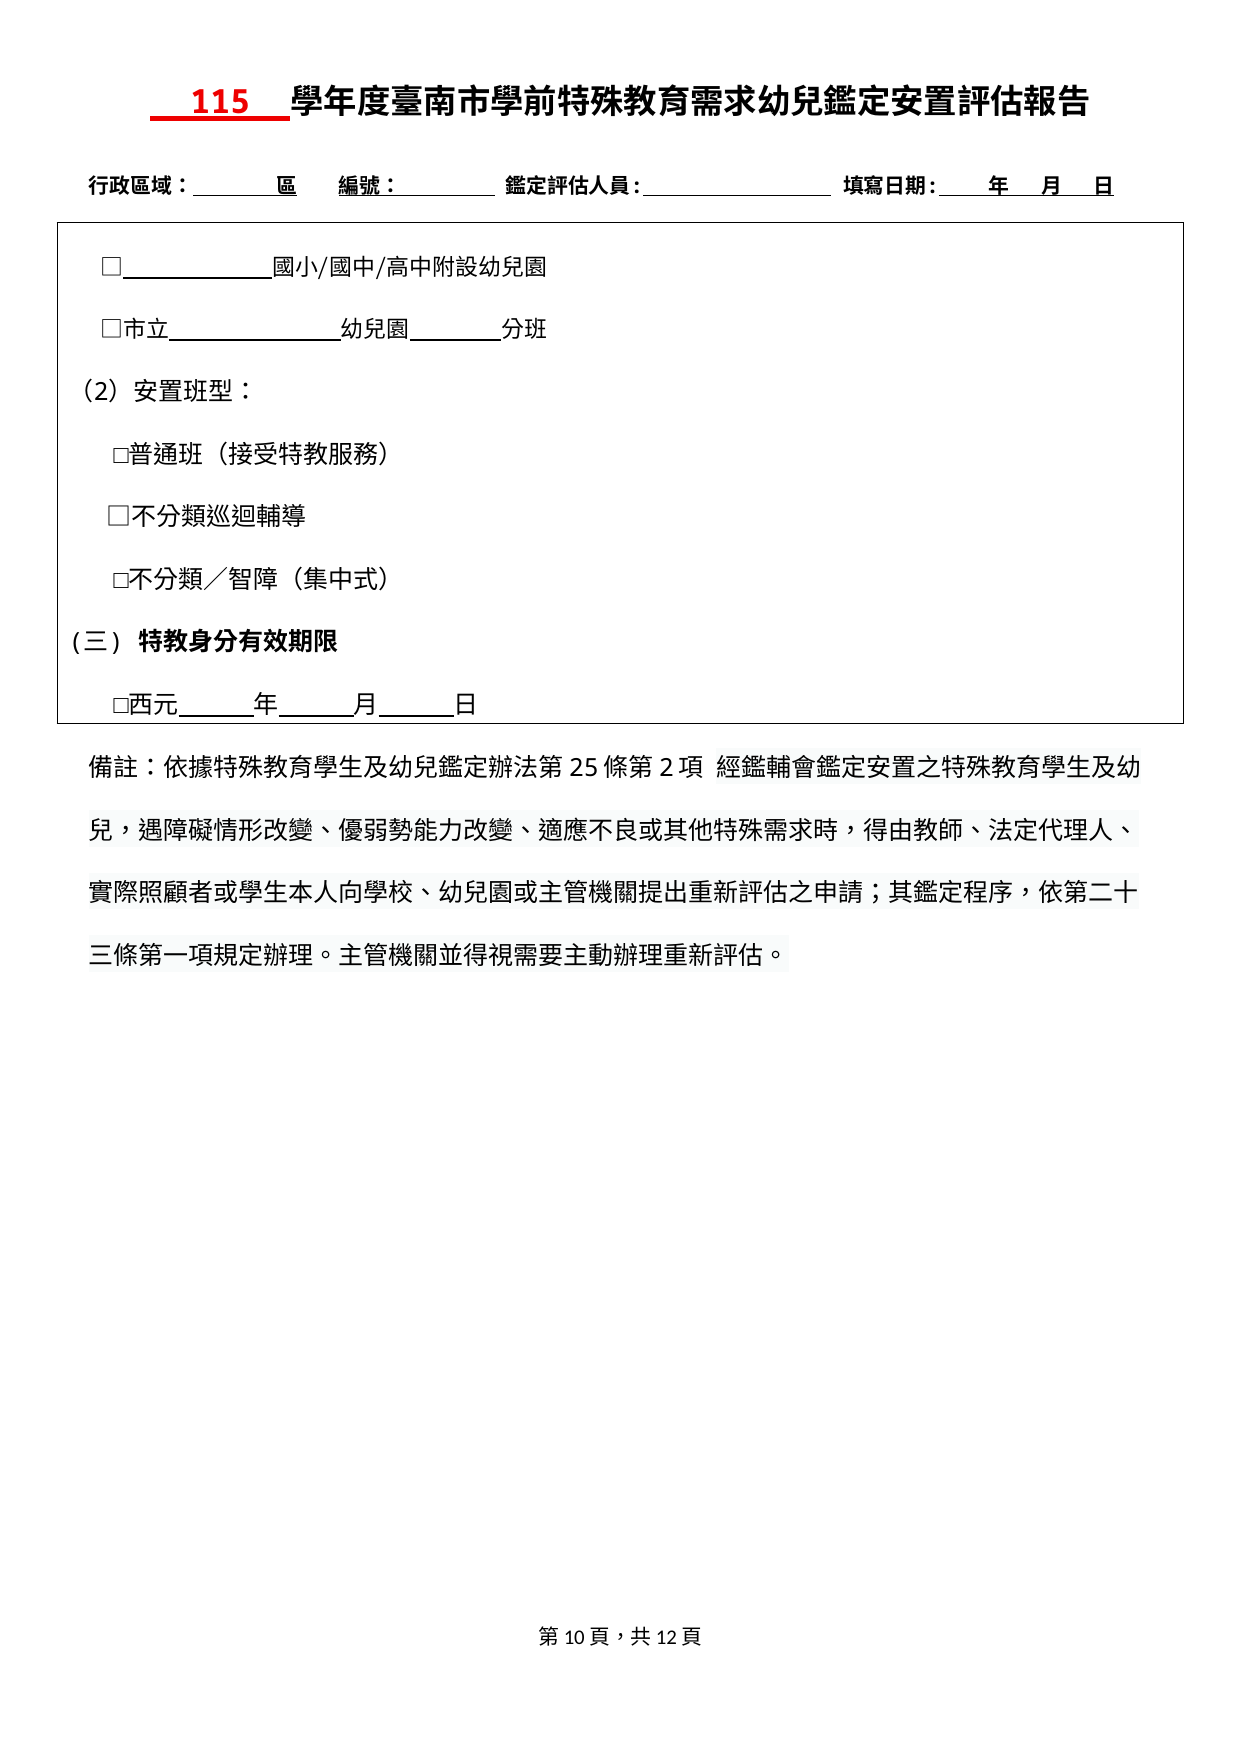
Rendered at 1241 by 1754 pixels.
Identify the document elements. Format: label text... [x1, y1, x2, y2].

text 備註：依據特殊教育學生及幼兒鑑定辦法第25條第2項 經鑑輔會鑑定安置之特殊教育學生及幼兒，遇障礙情形改變、優弱勢能力改變、適應不良或其他特殊需求時，得由教師、法定代理人、實際照顧者或學生本人向學校、幼兒園或主管機關提出重新評估之申請；其鑑定程序，依第二十三條第一項規定辦理。主管機關並得視需要主動辦理重新評估。 [89, 724, 1152, 974]
table_cell □ 國小/國中/高中附設幼兒園 □市立 幼兒園 分班 （2）安置班型： □普通班（接受特教服務） □不分類巡迴輔導 □不分類／智障（集中式） (三) 特教身分有效期限 □西元 年 月 日 [58, 223, 1183, 723]
